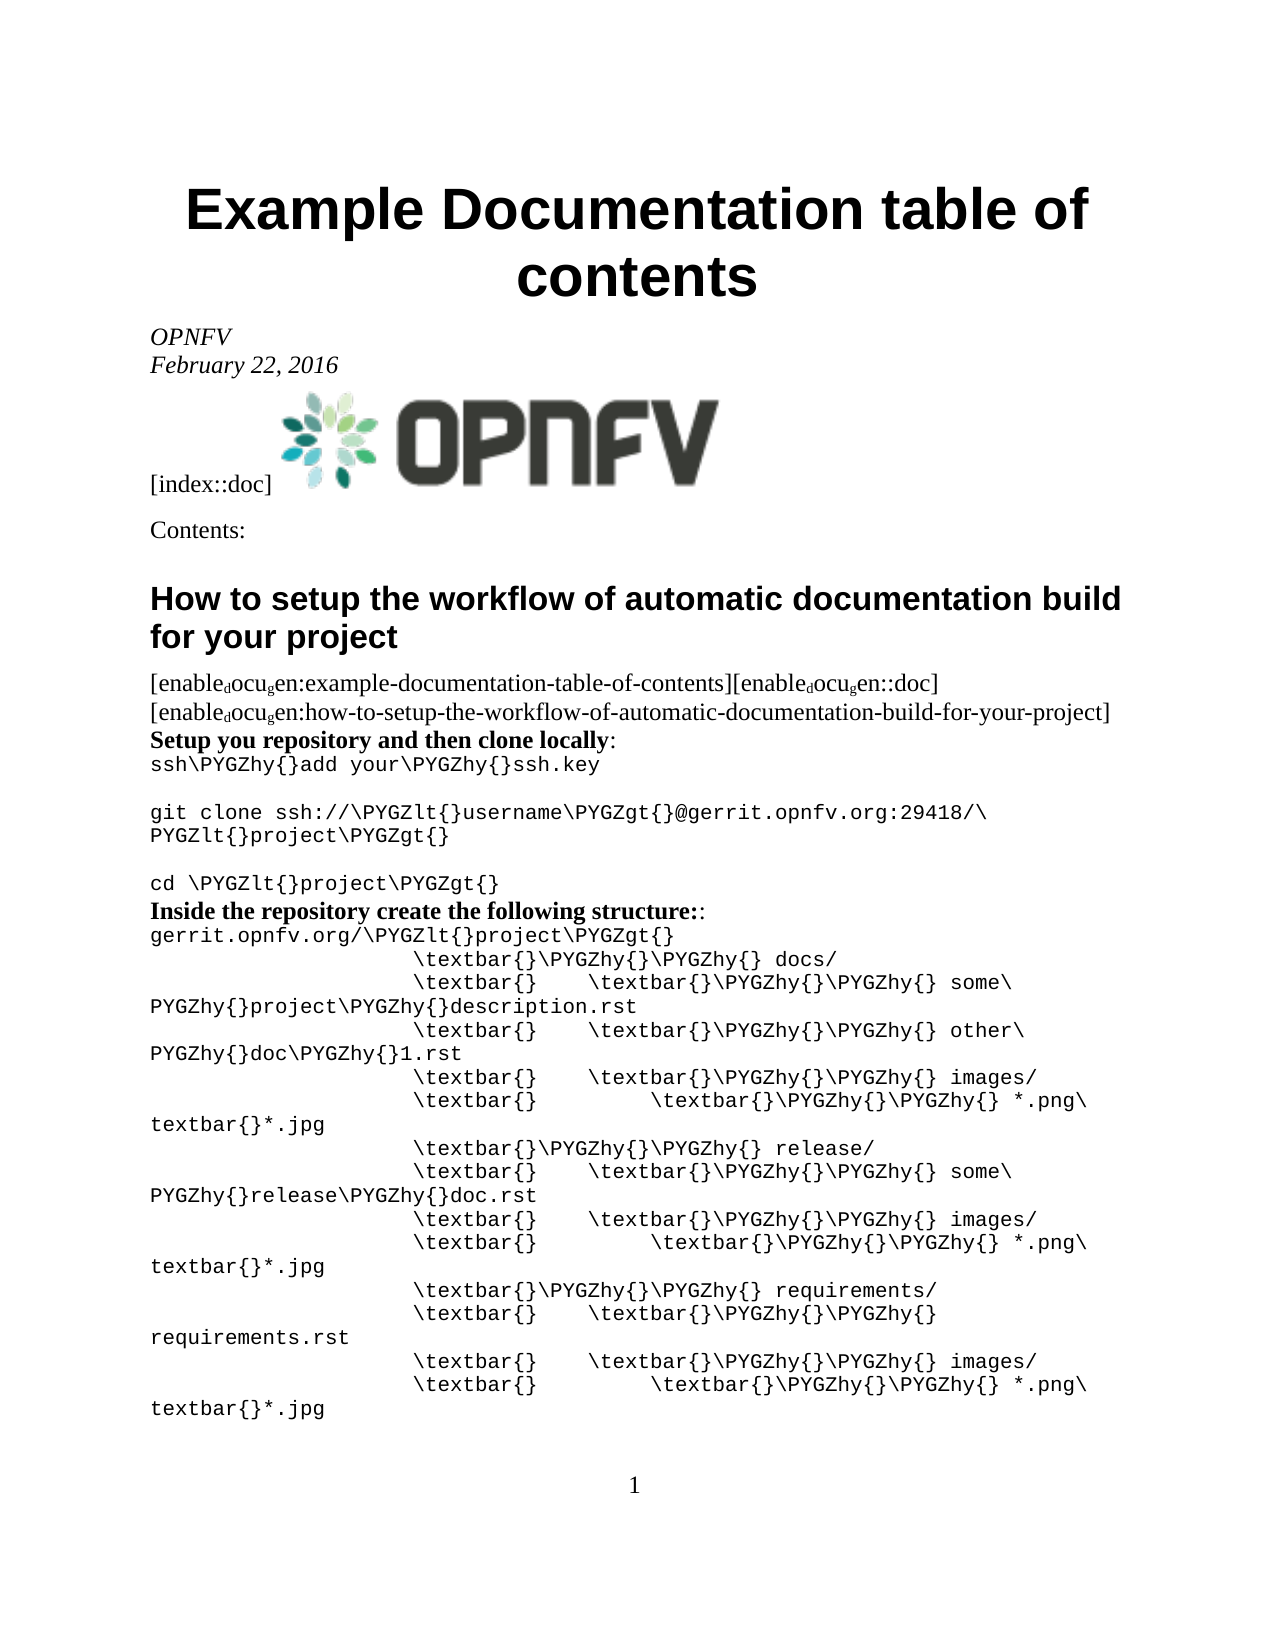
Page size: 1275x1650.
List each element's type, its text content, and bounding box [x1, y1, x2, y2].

picture [278, 388, 723, 493]
text February 22, 2016 [150, 350, 1125, 379]
text Contents: [150, 516, 1125, 544]
text \textbar{} \textbar{}\PYGZhy{}\PYGZhy{} images/ [150, 1351, 1125, 1374]
text \textbar{} \textbar{}\PYGZhy{}\PYGZhy{} some\PYGZhy{}release\PYGZhy{}doc.rst [150, 1161, 1125, 1209]
text OPNFV [150, 322, 1125, 350]
text git clone ssh://\PYGZlt{}username\PYGZgt{}@gerrit.opnfv.org:29418/\PYGZlt{}project\PYGZgt{} [150, 802, 1125, 849]
text \textbar{} \textbar{}\PYGZhy{}\PYGZhy{} requirements.rst [150, 1303, 1125, 1351]
text [index::doc] [150, 388, 1125, 498]
text \textbar{} \textbar{}\PYGZhy{}\PYGZhy{} *.png\textbar{}*.jpg [150, 1374, 1125, 1422]
text cd \PYGZlt{}project\PYGZgt{} [150, 873, 1125, 896]
text ssh\PYGZhy{}add your\PYGZhy{}ssh.key [150, 754, 1125, 778]
text [enabledocugen:example-documentation-table-of-contents][enabledocugen::doc][enabledocugen:how-to-setup-the-workflow-of-automatic-documentation-build-for-your-project] Setup you repository and then clone locally: [150, 668, 1125, 754]
text \textbar{}\PYGZhy{}\PYGZhy{} release/ [150, 1138, 1125, 1161]
text \textbar{} \textbar{}\PYGZhy{}\PYGZhy{} *.png\textbar{}*.jpg [150, 1232, 1125, 1280]
text \textbar{} \textbar{}\PYGZhy{}\PYGZhy{} some\PYGZhy{}project\PYGZhy{}description.rst [150, 972, 1125, 1019]
text gerrit.opnfv.org/\PYGZlt{}project\PYGZgt{} [150, 925, 1125, 949]
title Example Documentation table of contents [150, 175, 1125, 309]
text \textbar{} \textbar{}\PYGZhy{}\PYGZhy{} other\PYGZhy{}doc\PYGZhy{}1.rst [150, 1019, 1125, 1067]
text \textbar{} \textbar{}\PYGZhy{}\PYGZhy{} *.png\textbar{}*.jpg [150, 1091, 1125, 1138]
text \textbar{}\PYGZhy{}\PYGZhy{} requirements/ [150, 1280, 1125, 1303]
text Inside the repository create the following structure:: [150, 896, 1125, 925]
text \textbar{} \textbar{}\PYGZhy{}\PYGZhy{} images/ [150, 1209, 1125, 1232]
text \textbar{} \textbar{}\PYGZhy{}\PYGZhy{} images/ [150, 1067, 1125, 1091]
text \textbar{}\PYGZhy{}\PYGZhy{} docs/ [150, 949, 1125, 972]
subtitle How to setup the workflow of automatic documentation build for your project [150, 578, 1125, 656]
